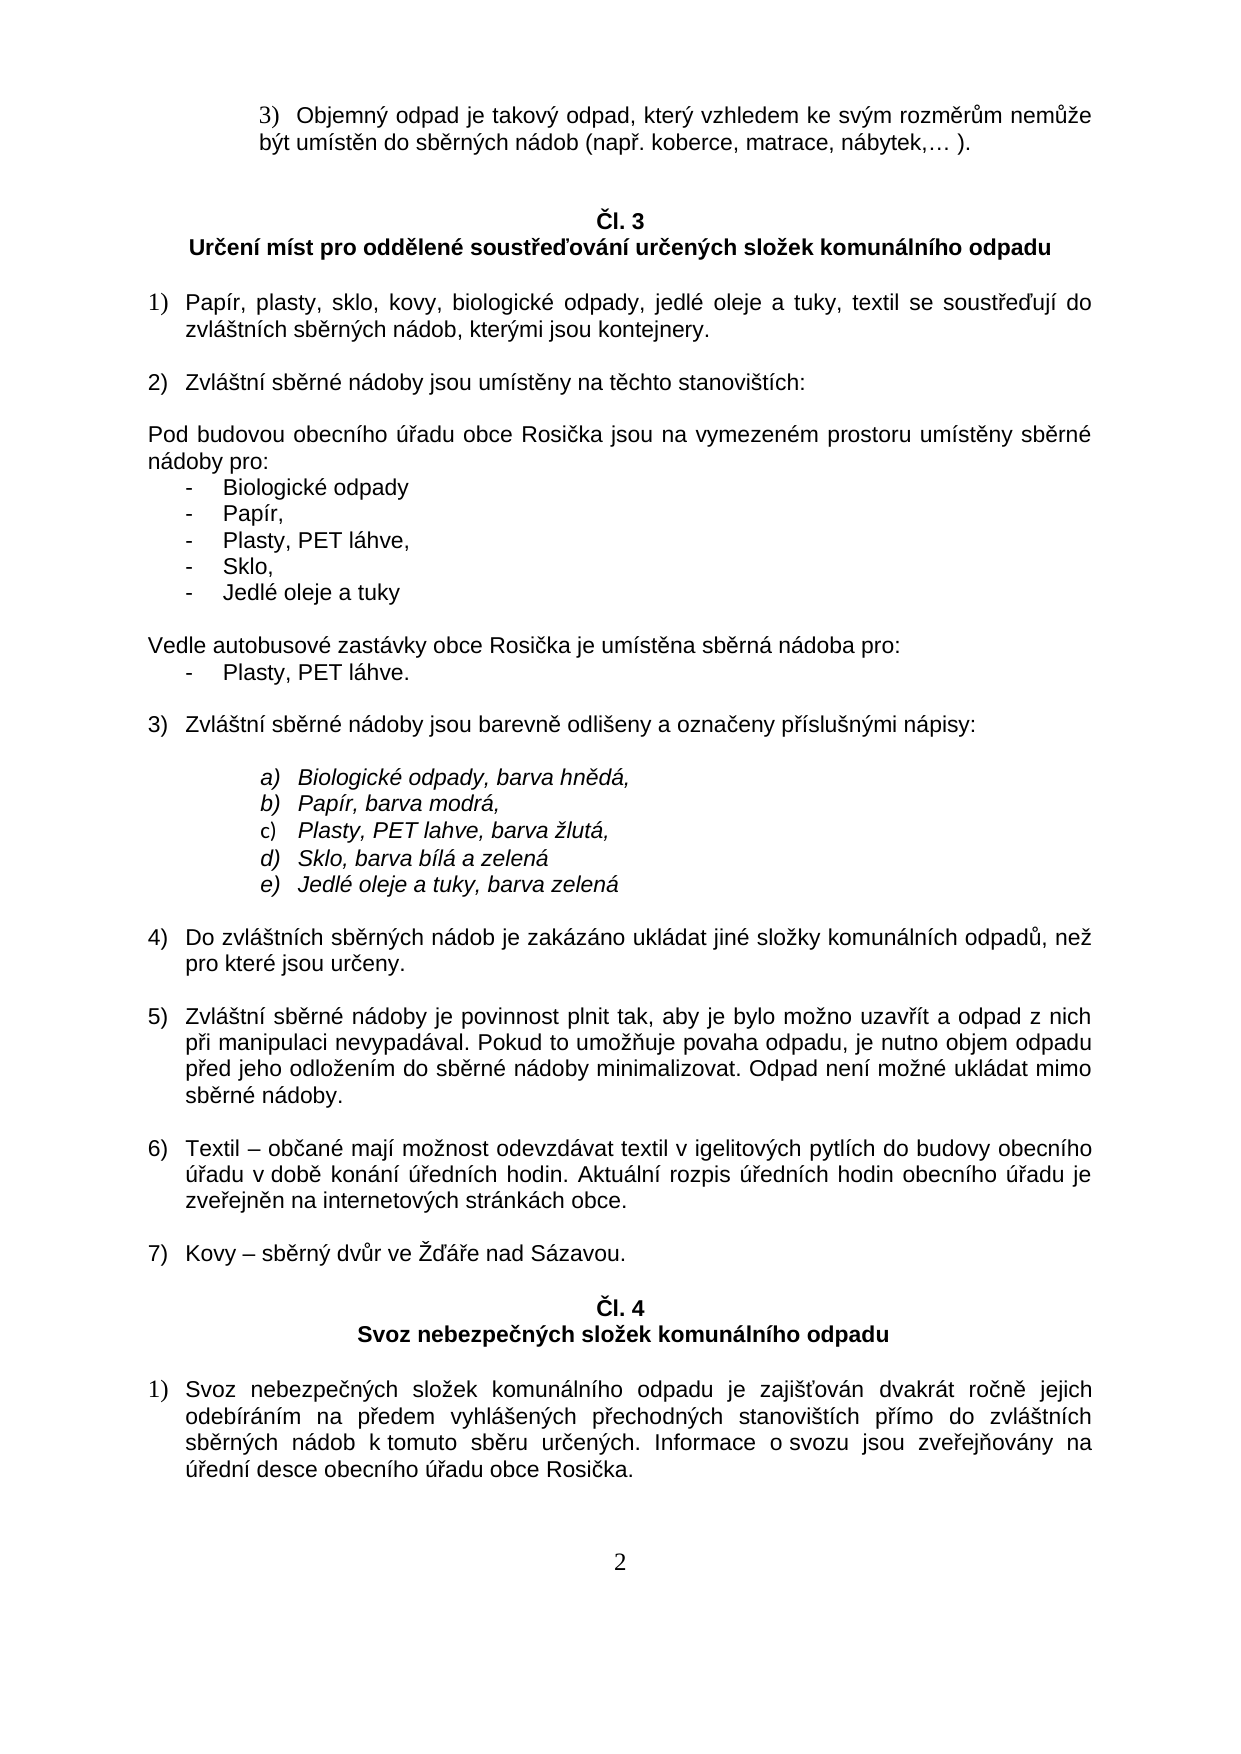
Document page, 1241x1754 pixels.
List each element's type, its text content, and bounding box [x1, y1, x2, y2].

list Biologické odpady [185, 474, 1092, 500]
list Textil – občané mají možnost odevzdávat textil v igelitových pytlích do budovy obecního úřadu v době konání úředních hodin. Aktuální rozpis úředních hodin obecního úřadu je zveřejněn na internetových stránkách obce. [148, 1134, 1092, 1213]
list Kovy – sběrný dvůr ve Žďáře nad Sázavou. [148, 1240, 1092, 1266]
list Jedlé oleje a tuky [185, 579, 1092, 606]
text Pod budovou obecního úřadu obce Rosička jsou na vymezeném prostoru umístěny sběrné nádoby pro: [148, 421, 1092, 474]
subtitle Svoz nebezpečných složek komunálního odpadu [148, 1321, 1092, 1348]
list Objemný odpad je takový odpad, který vzhledem ke svým rozměrům nemůže být umístěn do sběrných nádob (např. koberce, matrace, nábytek,… ). [221, 100, 1092, 155]
list Jedlé oleje a tuky, barva zelená [260, 871, 1092, 897]
list Plasty, PET láhve. [185, 658, 1092, 685]
list Plasty, PET lahve, barva žlutá, [260, 817, 1092, 844]
list Papír, plasty, sklo, kovy, biologické odpady, jedlé oleje a tuky, textil se soustřeďují do zvláštních sběrných nádob, kterými jsou kontejnery. [148, 287, 1092, 342]
list Biologické odpady, barva hnědá, [260, 764, 1092, 790]
list Papír, barva modrá, [260, 790, 1092, 817]
text Určení míst pro oddělené soustřeďování určených složek komunálního odpadu [148, 234, 1092, 261]
list Do zvláštních sběrných nádob je zakázáno ukládat jiné složky komunálních odpadů, než pro které jsou určeny. [148, 924, 1092, 976]
list Zvláštní sběrné nádoby je povinnost plnit tak, aby je bylo možno uzavřít a odpad z nich při manipulaci nevypadával. Pokud to umožňuje povaha odpadu, je nutno objem odpadu před jeho odložením do sběrné nádoby minimalizovat. Odpad není možné ukládat mimo sběrné nádoby. [148, 1003, 1092, 1108]
text Čl. 3 [148, 208, 1092, 234]
list Plasty, PET láhve, [185, 527, 1092, 553]
list Zvláštní sběrné nádoby jsou barevně odlišeny a označeny příslušnými nápisy: [148, 711, 1092, 737]
list Zvláštní sběrné nádoby jsou umístěny na těchto stanovištích: [148, 368, 1092, 395]
subtitle Čl. 4 [148, 1295, 1092, 1321]
list Svoz nebezpečných složek komunálního odpadu je zajišťován dvakrát ročně jejich odebíráním na předem vyhlášených přechodných stanovištích přímo do zvláštních sběrných nádob k tomuto sběru určených. Informace o svozu jsou zveřejňovány na úřední desce obecního úřadu obce Rosička. [148, 1374, 1092, 1482]
list Sklo, barva bílá a zelená [260, 844, 1092, 871]
list Sklo, [185, 553, 1092, 579]
list Papír, [185, 500, 1092, 527]
text Vedle autobusové zastávky obce Rosička je umístěna sběrná nádoba pro: [148, 632, 1092, 658]
